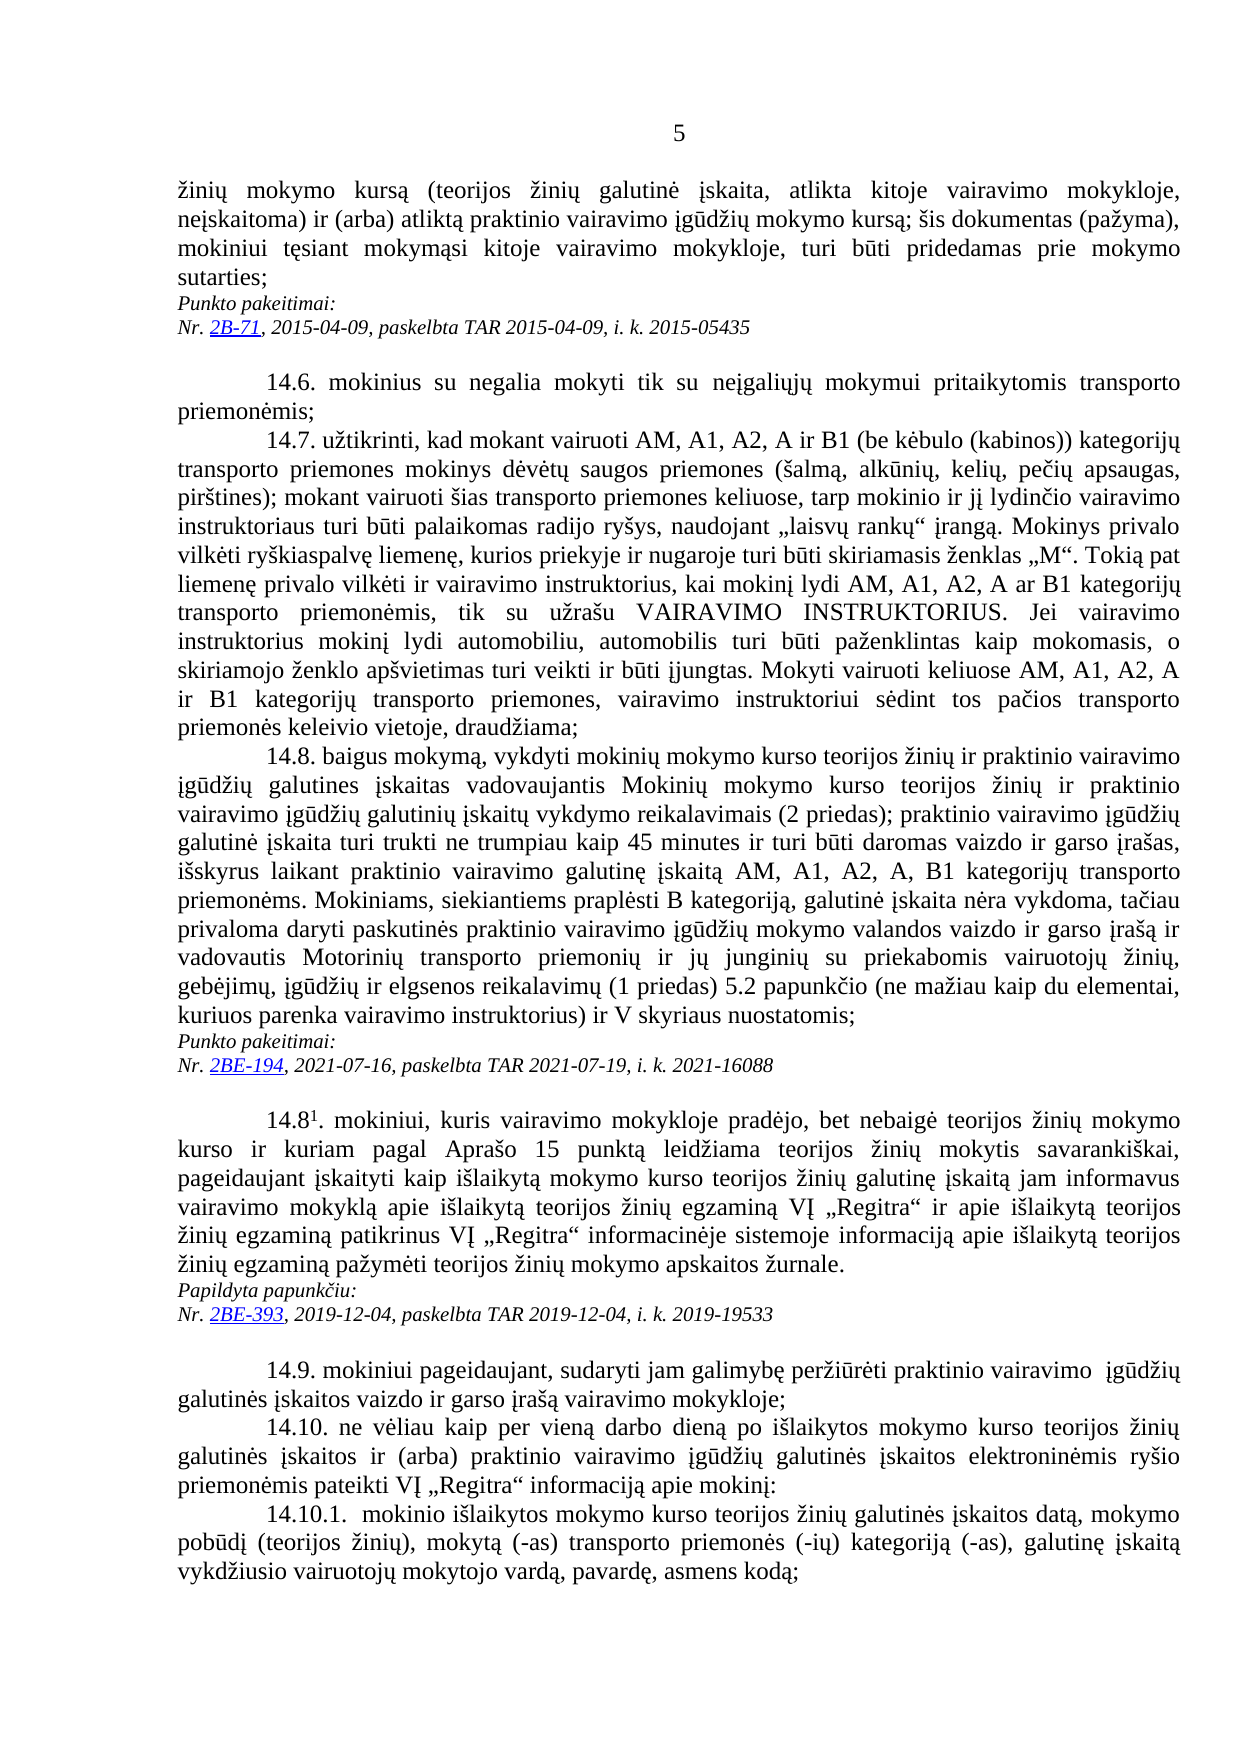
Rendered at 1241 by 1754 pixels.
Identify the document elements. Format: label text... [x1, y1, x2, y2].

text Papildyta papunkčiu: [177, 1278, 1181, 1302]
text 14.9. mokiniui pageidaujant, sudaryti jam galimybę peržiūrėti praktinio vairavimo įgūdžių galutinės įskaitos vaizdo ir garso įrašą vairavimo mokykloje; [177, 1355, 1181, 1412]
text 14.81. mokiniui, kuris vairavimo mokykloje pradėjo, bet nebaigė teorijos žinių mokymo kurso ir kuriam pagal Aprašo 15 punktą leidžiama teorijos žinių mokytis savarankiškai, pageidaujant įskaityti kaip išlaikytą mokymo kurso teorijos žinių galutinę įskaitą jam informavus vairavimo mokyklą apie išlaikytą teorijos žinių egzaminą VĮ „Regitra“ ir apie išlaikytą teorijos žinių egzaminą patikrinus VĮ „Regitra“ informacinėje sistemoje informaciją apie išlaikytą teorijos žinių egzaminą pažymėti teorijos žinių mokymo apskaitos žurnale. [177, 1106, 1181, 1278]
text Punkto pakeitimai: [177, 1029, 1181, 1053]
text Nr. 2B-71, 2015-04-09, paskelbta TAR 2015-04-09, i. k. 2015-05435 [177, 315, 1181, 339]
text žinių mokymo kursą (teorijos žinių galutinė įskaita, atlikta kitoje vairavimo mokykloje, neįskaitoma) ir (arba) atliktą praktinio vairavimo įgūdžių mokymo kursą; šis dokumentas (pažyma), mokiniui tęsiant mokymąsi kitoje vairavimo mokykloje, turi būti pridedamas prie mokymo sutarties; [177, 176, 1181, 291]
text 14.6. mokinius su negalia mokyti tik su neįgaliųjų mokymui pritaikytomis transporto priemonėmis; [177, 367, 1181, 425]
text 14.8. baigus mokymą, vykdyti mokinių mokymo kurso teorijos žinių ir praktinio vairavimo įgūdžių galutines įskaitas vadovaujantis Mokinių mokymo kurso teorijos žinių ir praktinio vairavimo įgūdžių galutinių įskaitų vykdymo reikalavimais (2 priedas); praktinio vairavimo įgūdžių galutinė įskaita turi trukti ne trumpiau kaip 45 minutes ir turi būti daromas vaizdo ir garso įrašas, išskyrus laikant praktinio vairavimo galutinę įskaitą AM, A1, A2, A, B1 kategorijų transporto priemonėms. Mokiniams, siekiantiems praplėsti B kategoriją, galutinė įskaita nėra vykdoma, tačiau privaloma daryti paskutinės praktinio vairavimo įgūdžių mokymo valandos vaizdo ir garso įrašą ir vadovautis Motorinių transporto priemonių ir jų junginių su priekabomis vairuotojų žinių, gebėjimų, įgūdžių ir elgsenos reikalavimų (1 priedas) 5.2 papunkčio (ne mažiau kaip du elementai, kuriuos parenka vairavimo instruktorius) ir V skyriaus nuostatomis; [177, 741, 1181, 1029]
text 14.7. užtikrinti, kad mokant vairuoti AM, A1, A2, A ir B1 (be kėbulo (kabinos)) kategorijų transporto priemones mokinys dėvėtų saugos priemones (šalmą, alkūnių, kelių, pečių apsaugas, pirštines); mokant vairuoti šias transporto priemones keliuose, tarp mokinio ir jį lydinčio vairavimo instruktoriaus turi būti palaikomas radijo ryšys, naudojant „laisvų rankų“ įrangą. Mokinys privalo vilkėti ryškiaspalvę liemenę, kurios priekyje ir nugaroje turi būti skiriamasis ženklas „M“. Tokią pat liemenę privalo vilkėti ir vairavimo instruktorius, kai mokinį lydi AM, A1, A2, A ar B1 kategorijų transporto priemonėmis, tik su užrašu VAIRAVIMO INSTRUKTORIUS. Jei vairavimo instruktorius mokinį lydi automobiliu, automobilis turi būti paženklintas kaip mokomasis, o skiriamojo ženklo apšvietimas turi veikti ir būti įjungtas. Mokyti vairuoti keliuose AM, A1, A2, A ir B1 kategorijų transporto priemones, vairavimo instruktoriui sėdint tos pačios transporto priemonės keleivio vietoje, draudžiama; [177, 425, 1181, 741]
text 14.10. ne vėliau kaip per vieną darbo dieną po išlaikytos mokymo kurso teorijos žinių galutinės įskaitos ir (arba) praktinio vairavimo įgūdžių galutinės įskaitos elektroninėmis ryšio priemonėmis pateikti VĮ „Regitra“ informaciją apie mokinį: [177, 1412, 1181, 1499]
text 14.10.1. mokinio išlaikytos mokymo kurso teorijos žinių galutinės įskaitos datą, mokymo pobūdį (teorijos žinių), mokytą (-as) transporto priemonės (-ių) kategoriją (-as), galutinę įskaitą vykdžiusio vairuotojų mokytojo vardą, pavardę, asmens kodą; [177, 1499, 1181, 1585]
text Nr. 2BE-194, 2021-07-16, paskelbta TAR 2021-07-19, i. k. 2021-16088 [177, 1053, 1181, 1077]
text Nr. 2BE-393, 2019-12-04, paskelbta TAR 2019-12-04, i. k. 2019-19533 [177, 1302, 1181, 1326]
text Punkto pakeitimai: [177, 291, 1181, 315]
